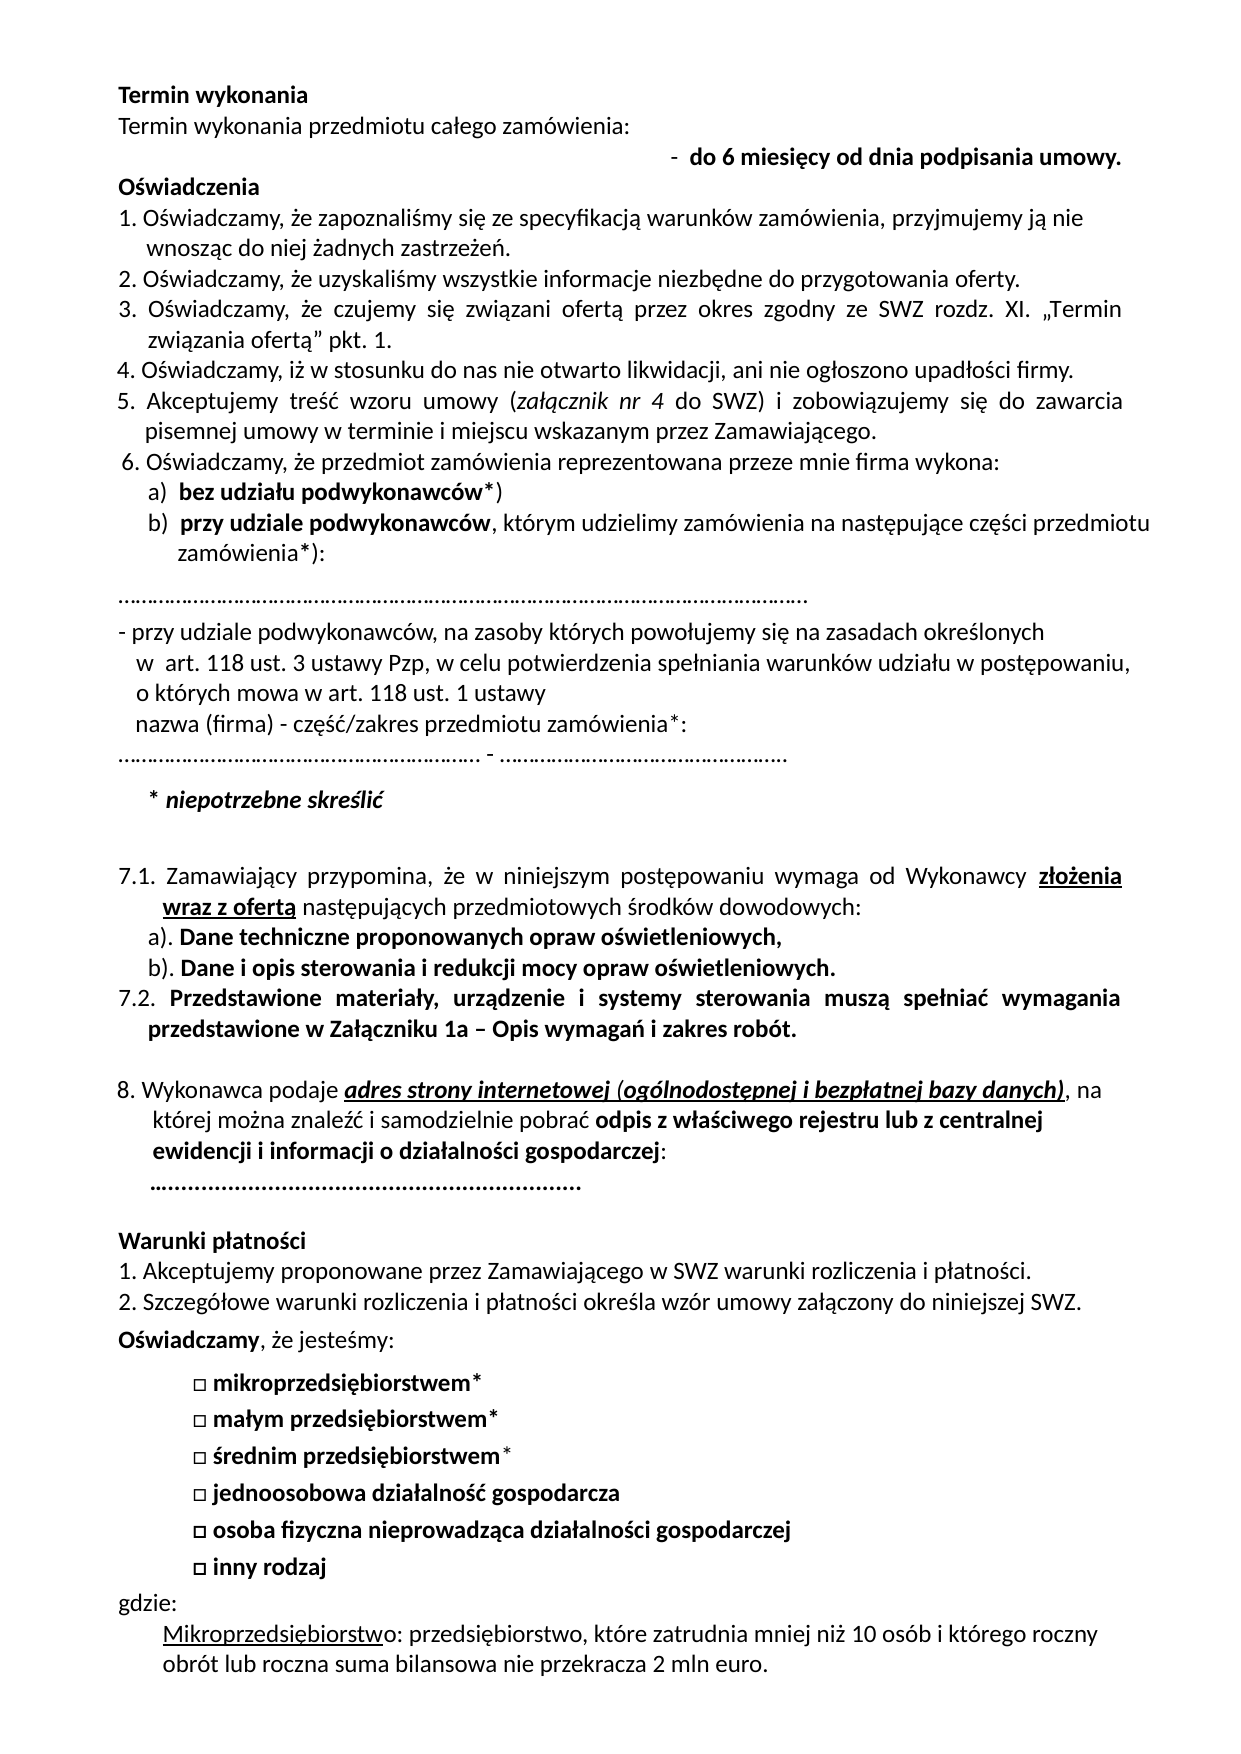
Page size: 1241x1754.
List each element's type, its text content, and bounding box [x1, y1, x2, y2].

subtitle Warunki płatności [118, 1225, 1122, 1255]
text - do 6 miesięcy od dnia podpisania umowy. [162, 141, 1122, 171]
text 6. Oświadczamy, że przedmiot zamówienia reprezentowana przeze mnie firma wykona: [121, 446, 1191, 476]
text nazwa (firma) - część/zakres przedmiotu zamówienia*: [118, 708, 1122, 738]
text 2. Szczegółowe warunki rozliczenia i płatności określa wzór umowy załączony do niniejszej SWZ. [118, 1286, 1186, 1316]
text b). Dane i opis sterowania i redukcji mocy opraw oświetleniowych. [148, 952, 1122, 982]
text □ inny rodzaj [192, 1551, 1122, 1581]
text □ mikroprzedsiębiorstwem* [192, 1367, 1122, 1397]
text 3. Oświadczamy, że czujemy się związani ofertą przez okres zgodny ze SWZ rozdz. XI. „Termin związania ofertą” pkt. 1. [118, 293, 1122, 354]
text 7.2. Przedstawione materiały, urządzenie i systemy sterowania muszą spełniać wymagania przedstawione w Załączniku 1a – Opis wymagań i zakres robót. [118, 982, 1122, 1043]
text 2. Oświadczamy, że uzyskaliśmy wszystkie informacje niezbędne do przygotowania oferty. [118, 263, 1181, 293]
text □ małym przedsiębiorstwem* [192, 1403, 1122, 1434]
text □ osoba fizyczna nieprowadząca działalności gospodarczej [192, 1514, 1122, 1544]
text ….............................................................. [149, 1166, 1122, 1196]
subtitle Termin wykonania [118, 79, 1122, 110]
text Termin wykonania przedmiotu całego zamówienia: [118, 110, 1122, 141]
text a) bez udziału podwykonawców*) [148, 476, 1122, 507]
text b) przy udziale podwykonawców, którym udzielimy zamówienia na następujące części przedmiotu zamówienia*): [148, 507, 1159, 568]
text Oświadczamy, że jesteśmy: [118, 1324, 1122, 1354]
text 7.1. Zamawiający przypomina, że w niniejszym postępowaniu wymaga od Wykonawcy złożenia wraz z ofertą następujących przedmiotowych środków dowodowych: [118, 860, 1122, 921]
text gdzie: [118, 1587, 1122, 1618]
text ………………………………………………………………………………………………………… [118, 580, 1217, 610]
text 1. Oświadczamy, że zapoznaliśmy się ze specyfikacją warunków zamówienia, przyjmujemy ją nie wnosząc do niej żadnych zastrzeżeń. [118, 202, 1156, 263]
text □ jednoosobowa działalność gospodarcza [192, 1477, 1122, 1508]
text Oświadczenia [118, 171, 1122, 202]
text * niepotrzebne skreślić [147, 784, 1122, 814]
text w art. 118 ust. 3 ustawy Pzp, w celu potwierdzenia spełniania warunków udziału w postępowaniu, o których mowa w art. 118 ust. 1 ustawy [136, 647, 1137, 708]
text a). Dane techniczne proponowanych opraw oświetleniowych, [148, 921, 1122, 952]
text - przy udziale podwykonawców, na zasoby których powołujemy się na zasadach określonych [118, 616, 1122, 647]
text 1. Akceptujemy proponowane przez Zamawiającego w SWZ warunki rozliczenia i płatności. [118, 1255, 1183, 1286]
text ……………………………………………………… - ………………………………………….. [118, 738, 1122, 769]
text 5. Akceptujemy treść wzoru umowy (załącznik nr 4 do SWZ) i zobowiązujemy się do zawarcia pisemnej umowy w terminie i miejscu wskazanym przez Zamawiającego. [117, 385, 1123, 446]
text Mikroprzedsiębiorstwo: przedsiębiorstwo, które zatrudnia mniej niż 10 osób i którego roczny obrót lub roczna suma bilansowa nie przekracza 2 mln euro. [162, 1618, 1122, 1679]
text 4. Oświadczamy, iż w stosunku do nas nie otwarto likwidacji, ani nie ogłoszono upadłości firmy. [117, 354, 1122, 385]
text □ średnim przedsiębiorstwem* [192, 1440, 1122, 1471]
text 8. Wykonawca podaje adres strony internetowej (ogólnodostępnej i bezpłatnej bazy danych), na której można znaleźć i samodzielnie pobrać odpis z właściwego rejestru lub z centralnej ewidencji i informacji o działalności gospodarczej: [117, 1074, 1122, 1166]
